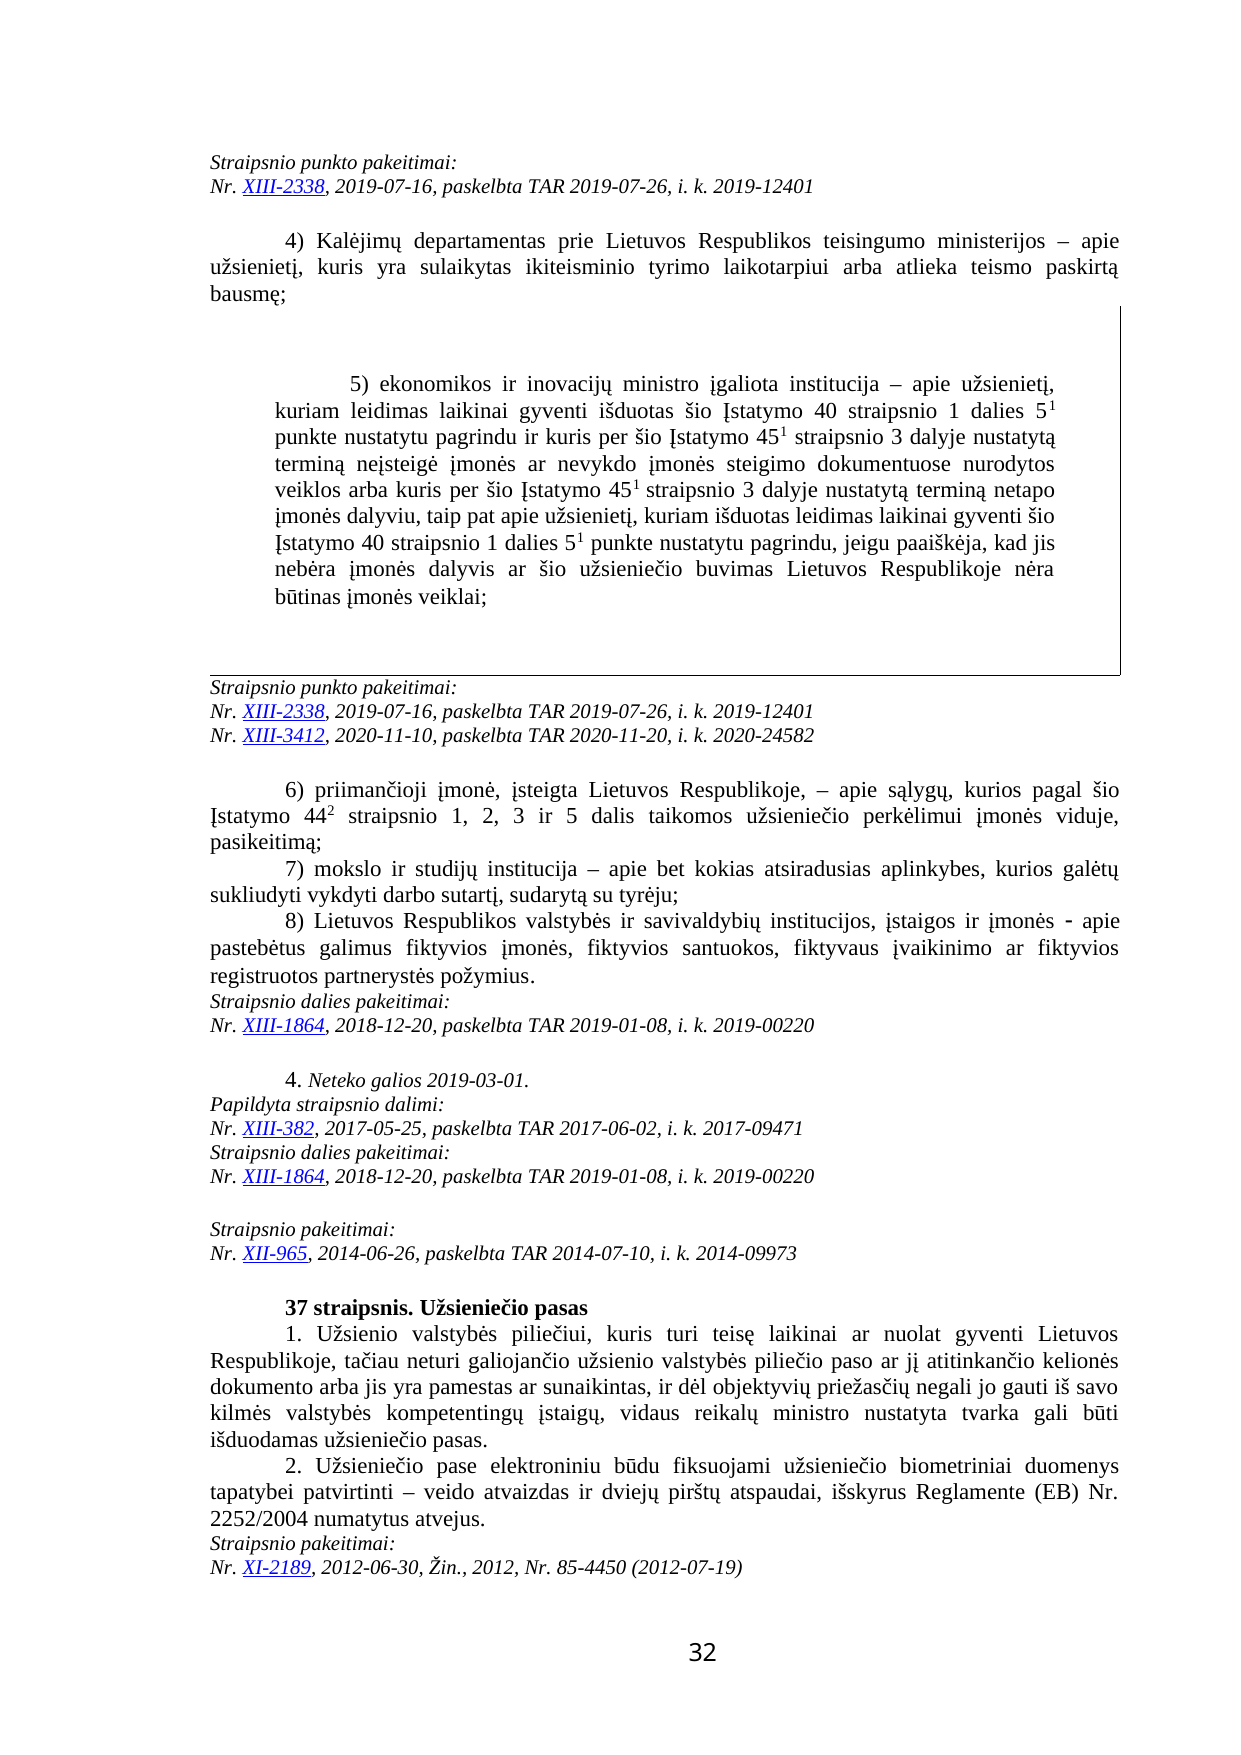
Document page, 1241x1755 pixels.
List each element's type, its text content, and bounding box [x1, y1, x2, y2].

text Nr. XI-2189, 2012-06-30, Žin., 2012, Nr. 85-4450 (2012-07-19) [210, 1555, 1120, 1579]
text Straipsnio punkto pakeitimai: [210, 675, 1120, 699]
text 5) ekonomikos ir inovacijų ministro įgaliota institucija – apie užsienietį, kuriam leidimas laikinai gyventi išduotas šio Įstatymo 40 straipsnio 1 dalies 51 punkte nustatytu pagrindu ir kuris per šio Įstatymo 451 straipsnio 3 dalyje nustatytą terminą neįsteigė įmonės ar nevykdo įmonės steigimo dokumentuose nurodytos veiklos arba kuris per šio Įstatymo 451 straipsnio 3 dalyje nustatytą terminą netapo įmonės dalyviu, taip pat apie užsienietį, kuriam išduotas leidimas laikinai gyventi šio Įstatymo 40 straipsnio 1 dalies 51 punkte nustatytu pagrindu, jeigu paaiškėja, kad jis nebėra įmonės dalyvis ar šio užsieniečio buvimas Lietuvos Respublikoje nėra būtinas įmonės veiklai; [210, 306, 1120, 675]
text Straipsnio punkto pakeitimai: [210, 150, 1120, 174]
text Straipsnio pakeitimai: [210, 1531, 1120, 1555]
text Straipsnio dalies pakeitimai: [210, 1140, 1120, 1164]
text 4) Kalėjimų departamentas prie Lietuvos Respublikos teisingumo ministerijos – apie užsienietį, kuris yra sulaikytas ikiteisminio tyrimo laikotarpiui arba atlieka teismo paskirtą bausmę; [210, 227, 1120, 306]
text Nr. XII-965, 2014-06-26, paskelbta TAR 2014-07-10, i. k. 2014-09973 [210, 1241, 1120, 1265]
text Nr. XIII-2338, 2019-07-16, paskelbta TAR 2019-07-26, i. k. 2019-12401 [210, 699, 1120, 723]
text Nr. XIII-1864, 2018-12-20, paskelbta TAR 2019-01-08, i. k. 2019-00220 [210, 1164, 1120, 1188]
text Straipsnio dalies pakeitimai: [210, 989, 1120, 1013]
text Nr. XIII-3412, 2020-11-10, paskelbta TAR 2020-11-20, i. k. 2020-24582 [210, 723, 1120, 747]
text Papildyta straipsnio dalimi: [210, 1092, 1120, 1116]
text 7) mokslo ir studijų institucija – apie bet kokias atsiradusias aplinkybes, kurios galėtų sukliudyti vykdyti darbo sutartį, sudarytą su tyrėju; [210, 855, 1120, 907]
text 37 straipsnis. Užsieniečio pasas [210, 1294, 1120, 1320]
text 2. Užsieniečio pase elektroniniu būdu fiksuojami užsieniečio biometriniai duomenys tapatybei patvirtinti – veido atvaizdas ir dviejų pirštų atspaudai, išskyrus Reglamente (EB) Nr. 2252/2004 numatytus atvejus. [210, 1452, 1120, 1531]
text 4. Neteko galios 2019-03-01. [210, 1066, 1120, 1092]
text Nr. XIII-1864, 2018-12-20, paskelbta TAR 2019-01-08, i. k. 2019-00220 [210, 1013, 1120, 1037]
text 6) priimančioji įmonė, įsteigta Lietuvos Respublikoje, – apie sąlygų, kurios pagal šio Įstatymo 442 straipsnio 1, 2, 3 ir 5 dalis taikomos užsieniečio perkėlimui įmonės viduje, pasikeitimą; [210, 776, 1120, 855]
text Nr. XIII-2338, 2019-07-16, paskelbta TAR 2019-07-26, i. k. 2019-12401 [210, 174, 1120, 198]
text 8) Lietuvos Respublikos valstybės ir savivaldybių institucijos, įstaigos ir įmonės  apie pastebėtus galimus fiktyvios įmonės, fiktyvios santuokos, fiktyvaus įvaikinimo ar fiktyvios registruotos partnerystės požymius. [210, 907, 1120, 989]
text Straipsnio pakeitimai: [210, 1217, 1120, 1241]
text Nr. XIII-382, 2017-05-25, paskelbta TAR 2017-06-02, i. k. 2017-09471 [210, 1116, 1120, 1140]
text 1. Užsienio valstybės piliečiui, kuris turi teisę laikinai ar nuolat gyventi Lietuvos Respublikoje, tačiau neturi galiojančio užsienio valstybės piliečio paso ar jį atitinkančio kelionės dokumento arba jis yra pamestas ar sunaikintas, ir dėl objektyvių priežasčių negali jo gauti iš savo kilmės valstybės kompetentingų įstaigų, vidaus reikalų ministro nustatyta tvarka gali būti išduodamas užsieniečio pasas. [210, 1320, 1120, 1452]
